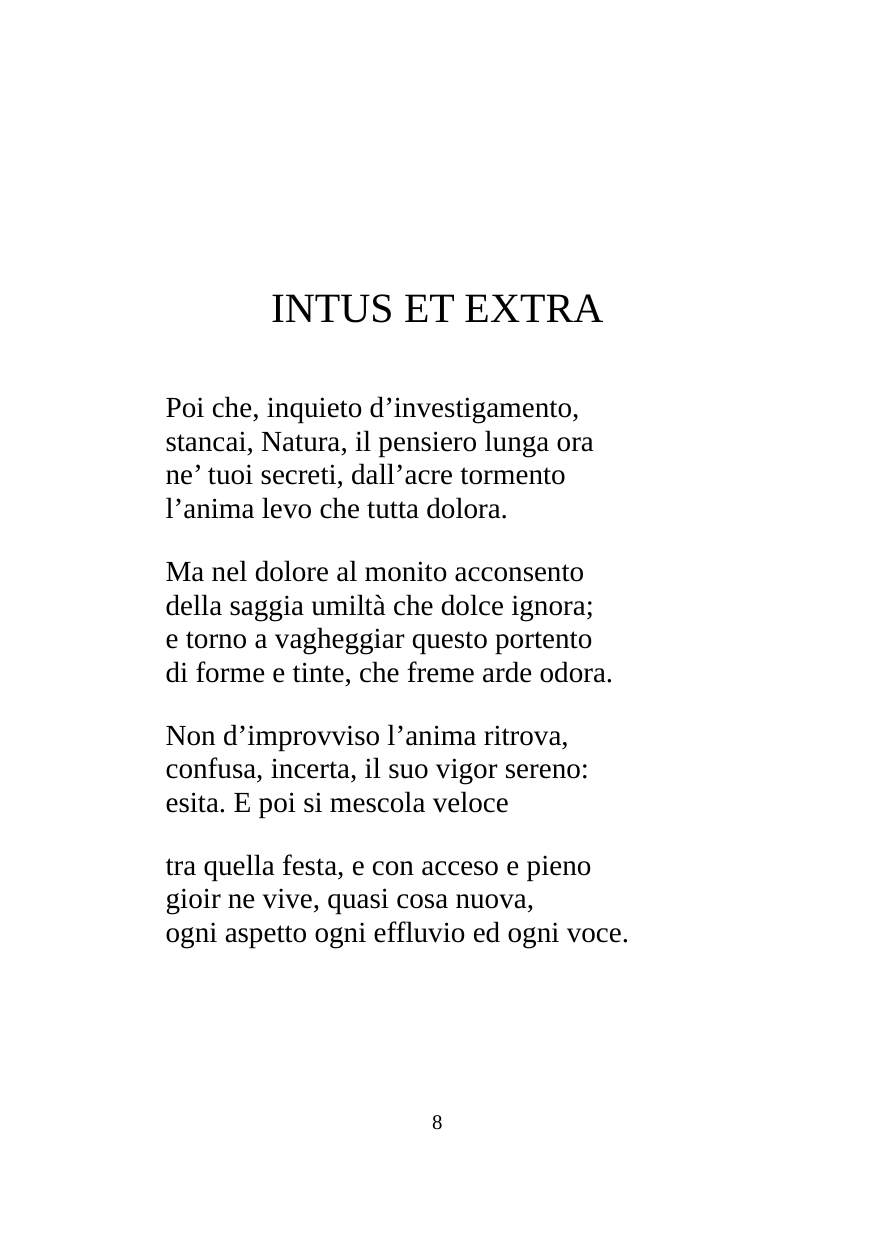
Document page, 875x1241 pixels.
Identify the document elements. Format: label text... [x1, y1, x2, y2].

text tra quella festa, e con acceso e pieno gioir ne vive, quasi cosa nuova, ogni aspetto ogni effluvio ed ogni voce. [165, 848, 768, 948]
text Poi che, inquieto d’investigamento, stancai, Natura, il pensiero lunga ora ne’ tuoi secreti, dall’acre tormento l’anima levo che tutta dolora. [165, 390, 768, 524]
text Non d’improvviso l’anima ritrova, confusa, incerta, il suo vigor sereno: esita. E poi si mescola veloce [165, 718, 768, 818]
text Ma nel dolore al monito acconsento della saggia umiltà che dolce ignora; e torno a vagheggiar questo portento di forme e tinte, che freme arde odora. [165, 554, 768, 688]
subtitle INTUS ET EXTRA [106, 283, 768, 331]
